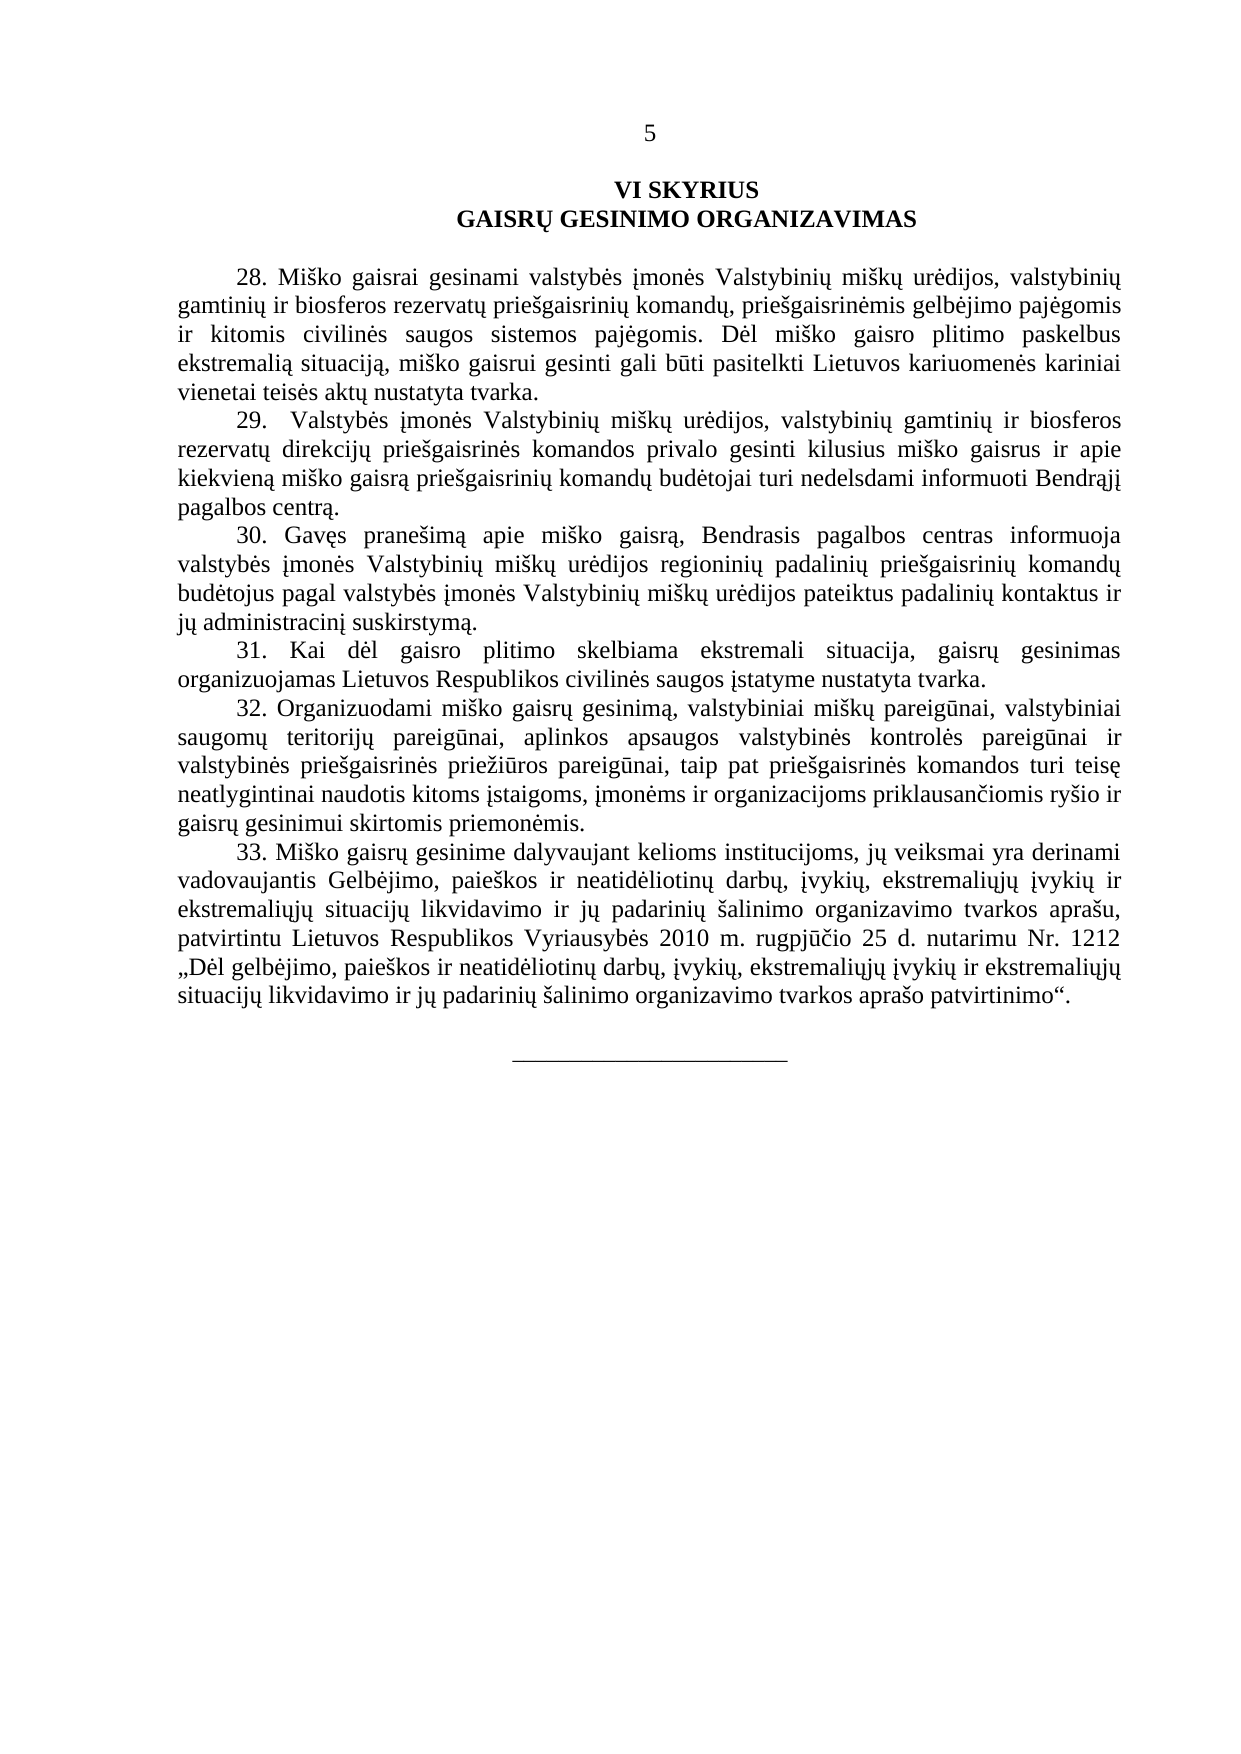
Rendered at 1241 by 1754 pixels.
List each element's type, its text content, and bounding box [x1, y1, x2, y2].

text 33. Miško gaisrų gesinime dalyvaujant kelioms institucijoms, jų veiksmai yra derinami vadovaujantis Gelbėjimo, paieškos ir neatidėliotinų darbų, įvykių, ekstremaliųjų įvykių ir ekstremaliųjų situacijų likvidavimo ir jų padarinių šalinimo organizavimo tvarkos aprašu, patvirtintu Lietuvos Respublikos Vyriausybės 2010 m. rugpjūčio 25 d. nutarimu Nr. 1212 „Dėl gelbėjimo, paieškos ir neatidėliotinų darbų, įvykių, ekstremaliųjų įvykių ir ekstremaliųjų situacijų likvidavimo ir jų padarinių šalinimo organizavimo tvarkos aprašo patvirtinimo“. [177, 837, 1122, 1009]
text 29. Valstybės įmonės Valstybinių miškų urėdijos, valstybinių gamtinių ir biosferos rezervatų direkcijų priešgaisrinės komandos privalo gesinti kilusius miško gaisrus ir apie kiekvieną miško gaisrą priešgaisrinių komandų budėtojai turi nedelsdami informuoti Bendrąjį pagalbos centrą. [177, 406, 1122, 521]
text 31. Kai dėl gaisro plitimo skelbiama ekstremali situacija, gaisrų gesinimas organizuojamas Lietuvos Respublikos civilinės saugos įstatyme nustatyta tvarka. [177, 636, 1122, 693]
text VI SKYRIUS [177, 176, 1122, 204]
text 28. Miško gaisrai gesinami valstybės įmonės Valstybinių miškų urėdijos, valstybinių gamtinių ir biosferos rezervatų priešgaisrinių komandų, priešgaisrinėmis gelbėjimo pajėgomis ir kitomis civilinės saugos sistemos pajėgomis. Dėl miško gaisro plitimo paskelbus ekstremalią situaciją, miško gaisrui gesinti gali būti pasitelkti Lietuvos kariuomenės kariniai vienetai teisės aktų nustatyta tvarka. [177, 262, 1122, 406]
text GAISRŲ GESINIMO ORGANIZAVIMAS [177, 204, 1122, 233]
text 32. Organizuodami miško gaisrų gesinimą, valstybiniai miškų pareigūnai, valstybiniai saugomų teritorijų pareigūnai, aplinkos apsaugos valstybinės kontrolės pareigūnai ir valstybinės priešgaisrinės priežiūros pareigūnai, taip pat priešgaisrinės komandos turi teisę neatlygintinai naudotis kitoms įstaigoms, įmonėms ir organizacijoms priklausančiomis ryšio ir gaisrų gesinimui skirtomis priemonėmis. [177, 693, 1122, 837]
text ________________________ [177, 1038, 1122, 1064]
text 30. Gavęs pranešimą apie miško gaisrą, Bendrasis pagalbos centras informuoja valstybės įmonės Valstybinių miškų urėdijos regioninių padalinių priešgaisrinių komandų budėtojus pagal valstybės įmonės Valstybinių miškų urėdijos pateiktus padalinių kontaktus ir jų administracinį suskirstymą. [177, 521, 1122, 636]
